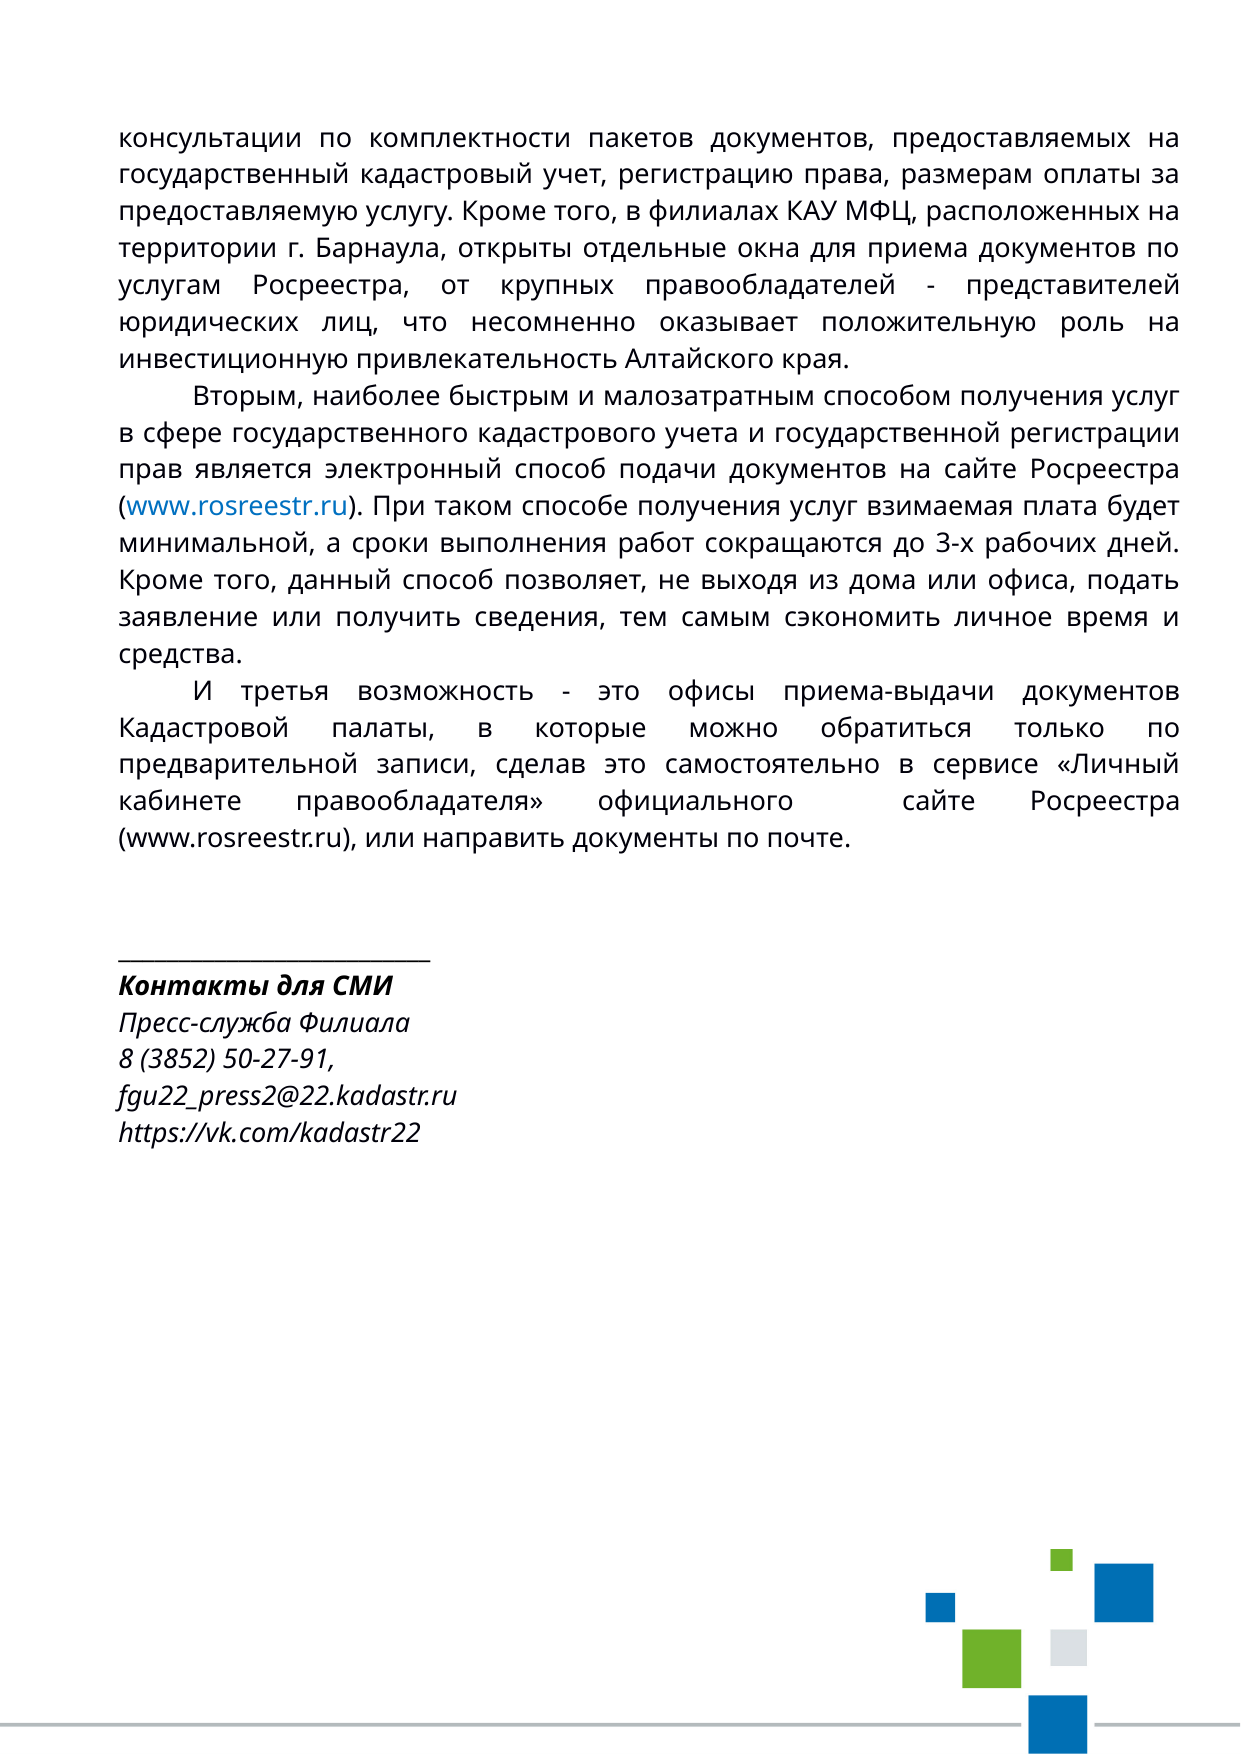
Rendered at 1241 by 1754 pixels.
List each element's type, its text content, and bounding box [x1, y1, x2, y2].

text консультации по комплектности пакетов документов, предоставляемых на государственный кадастровый учет, регистрацию права, размерам оплаты за предоставляемую услугу. Кроме того, в филиалах КАУ МФЦ, расположенных на территории г. Барнаула, открыты отдельные окна для приема документов по услугам Росреестра, от крупных правообладателей - представителей юридических лиц, что несомненно оказывает положительную роль на инвестиционную привлекательность Алтайского края. [118, 118, 1181, 376]
text Вторым, наиболее быстрым и малозатратным способом получения услуг в сфере государственного кадастрового учета и государственной регистрации прав является электронный способ подачи документов на сайте Росреестра (www.rosreеstr.ru). При таком способе получения услуг взимаемая плата будет минимальной, а сроки выполнения работ сокращаются до 3-х рабочих дней. Кроме того, данный способ позволяет, не выходя из дома или офиса, подать заявление или получить сведения, тем самым сэкономить личное время и средства. [118, 376, 1181, 671]
picture [0, 1549, 1241, 1754]
text 8 (3852) 50-27-91, [118, 1040, 1181, 1077]
text fgu22_press2@22.kadastr.ru [118, 1077, 1181, 1114]
text __________________________ [118, 929, 1181, 966]
text https://vk.com/kadastr22 [118, 1114, 1181, 1151]
text Пресс-служба Филиала [118, 1003, 1181, 1040]
text И третья возможность - это офисы приема-выдачи документов Кадастровой палаты, в которые можно обратиться только по предварительной записи, сделав это самостоятельно в сервисе «Личный кабинете правообладателя» официального сайте Росреестра (www.rosreеstr.ru), или направить документы по почте. [118, 671, 1181, 856]
text Контакты для СМИ [118, 966, 1181, 1003]
